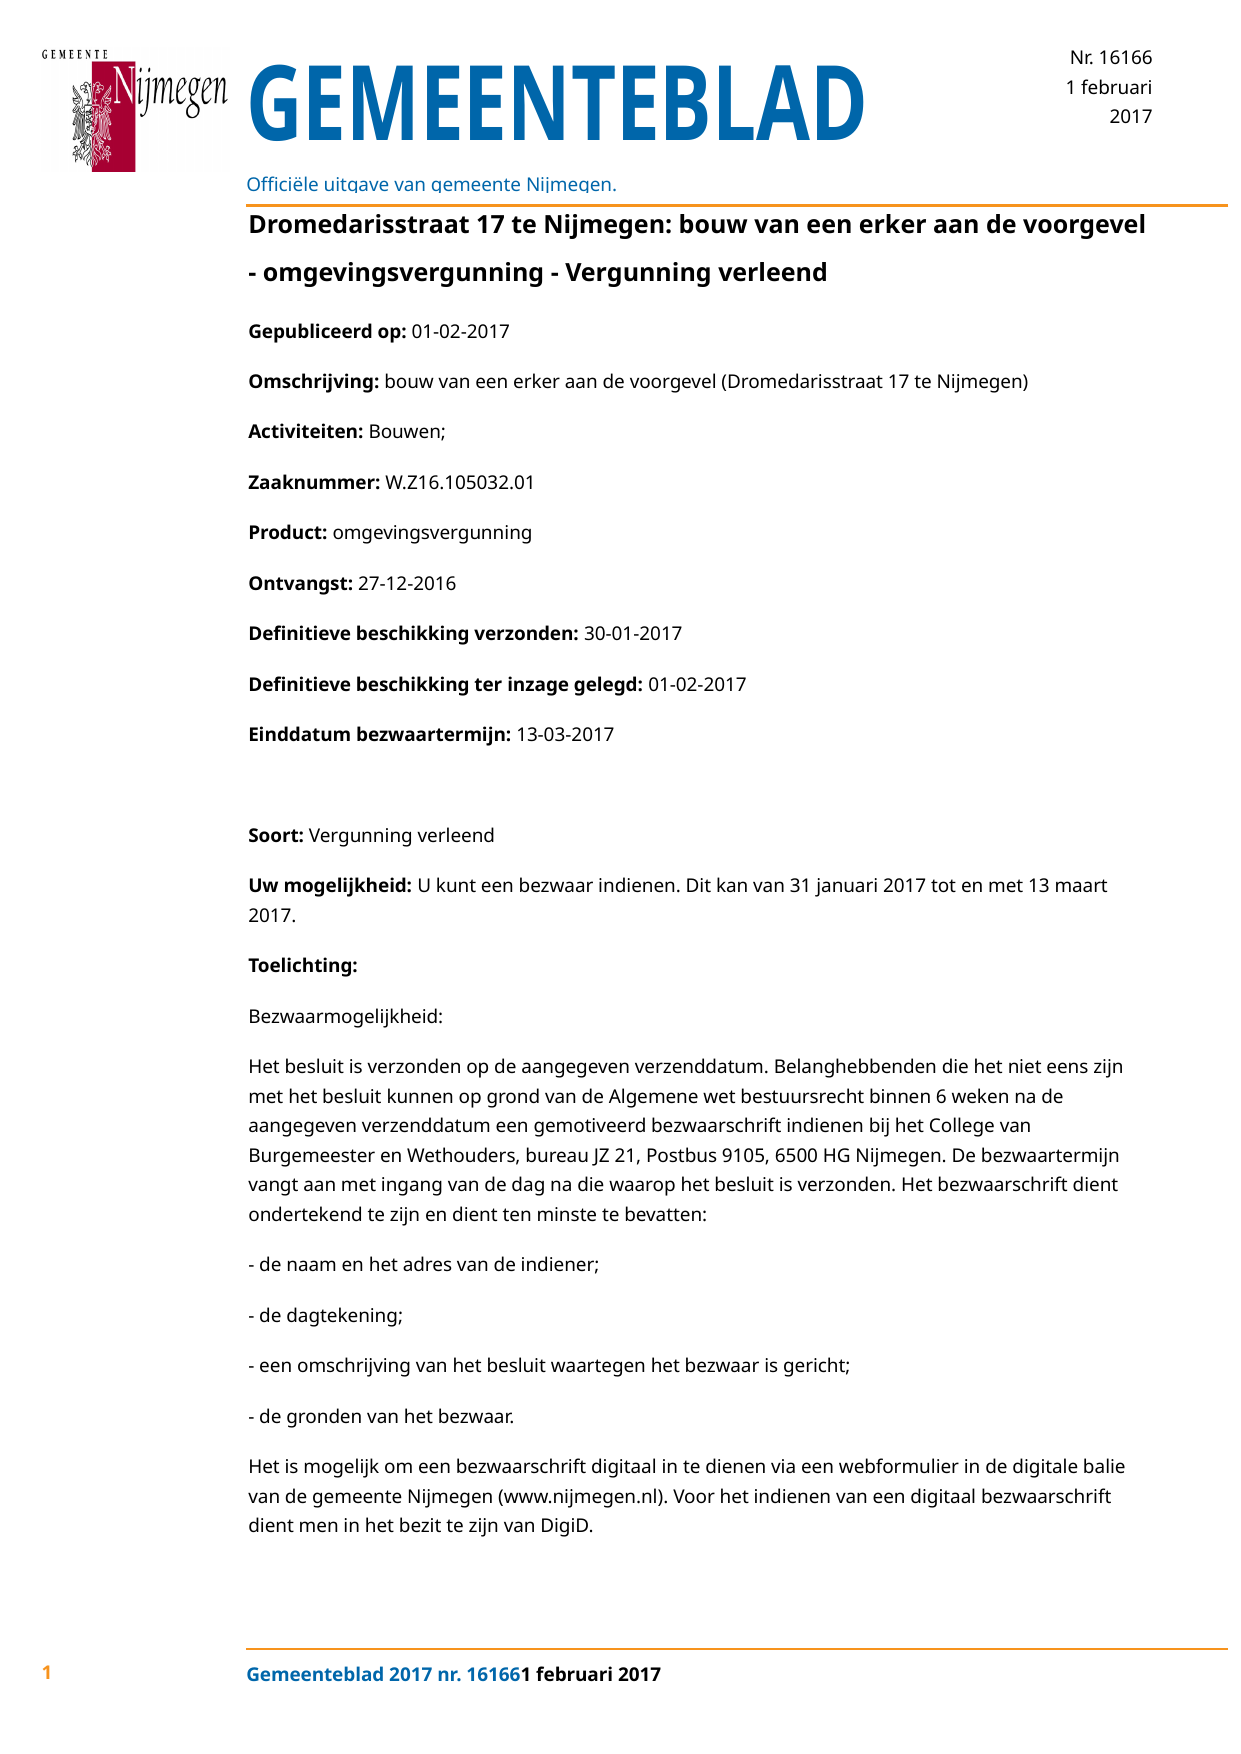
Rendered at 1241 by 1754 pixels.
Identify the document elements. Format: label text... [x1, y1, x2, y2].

text - de naam en het adres van de indiener; [248, 1252, 1152, 1277]
text Het is mogelijk om een bezwaarschrift digitaal in te dienen via een webformulier in de digitale balie van de gemeente Nijmegen (www.nijmegen.nl). Voor het indienen van een digitaal bezwaarschrift dient men in het bezit te zijn van DigiD. [248, 1453, 1152, 1538]
text Einddatum bezwaartermijn: 13-03-2017 [248, 721, 1152, 747]
text Zaaknummer: W.Z16.105032.01 [248, 469, 1152, 495]
text Soort: Vergunning verleend [248, 822, 1152, 848]
text Gepubliceerd op: 01-02-2017 [248, 318, 1152, 344]
text Omschrijving: bouw van een erker aan de voorgevel (Dromedarisstraat 17 te Nijmegen) [248, 368, 1152, 394]
text Bezwaarmogelijkheid: [248, 1003, 1152, 1029]
text Toelichting: [248, 952, 1152, 978]
text - de gronden van het bezwaar. [248, 1403, 1152, 1429]
text Dromedarisstraat 17 te Nijmegen: bouw van een erker aan de voorgevel - omgevingsvergunning - Vergunning verleend [248, 207, 1152, 288]
text Ontvangst: 27-12-2016 [248, 570, 1152, 596]
text Activiteiten: Bouwen; [248, 419, 1152, 444]
text - de dagtekening; [248, 1302, 1152, 1328]
text Uw mogelijkheid: U kunt een bezwaar indienen. Dit kan van 31 januari 2017 tot en met 13 maart 2017. [248, 872, 1152, 928]
text - een omschrijving van het besluit waartegen het bezwaar is gericht; [248, 1352, 1152, 1378]
text Het besluit is verzonden op de aangegeven verzenddatum. Belanghebbenden die het niet eens zijn met het besluit kunnen op grond van de Algemene wet bestuursrecht binnen 6 weken na de aangegeven verzenddatum een gemotiveerd bezwaarschrift indienen bij het College van Burgemeester en Wethouders, bureau JZ 21, Postbus 9105, 6500 HG Nijmegen. De bezwaartermijn vangt aan met ingang van de dag na die waarop het besluit is verzonden. Het bezwaarschrift dient ondertekend te zijn en dient ten minste te bevatten: [248, 1053, 1152, 1227]
text Definitieve beschikking verzonden: 30-01-2017 [248, 620, 1152, 646]
picture [41, 47, 231, 172]
text Definitieve beschikking ter inzage gelegd: 01-02-2017 [248, 671, 1152, 697]
text Product: omgevingsvergunning [248, 519, 1152, 545]
